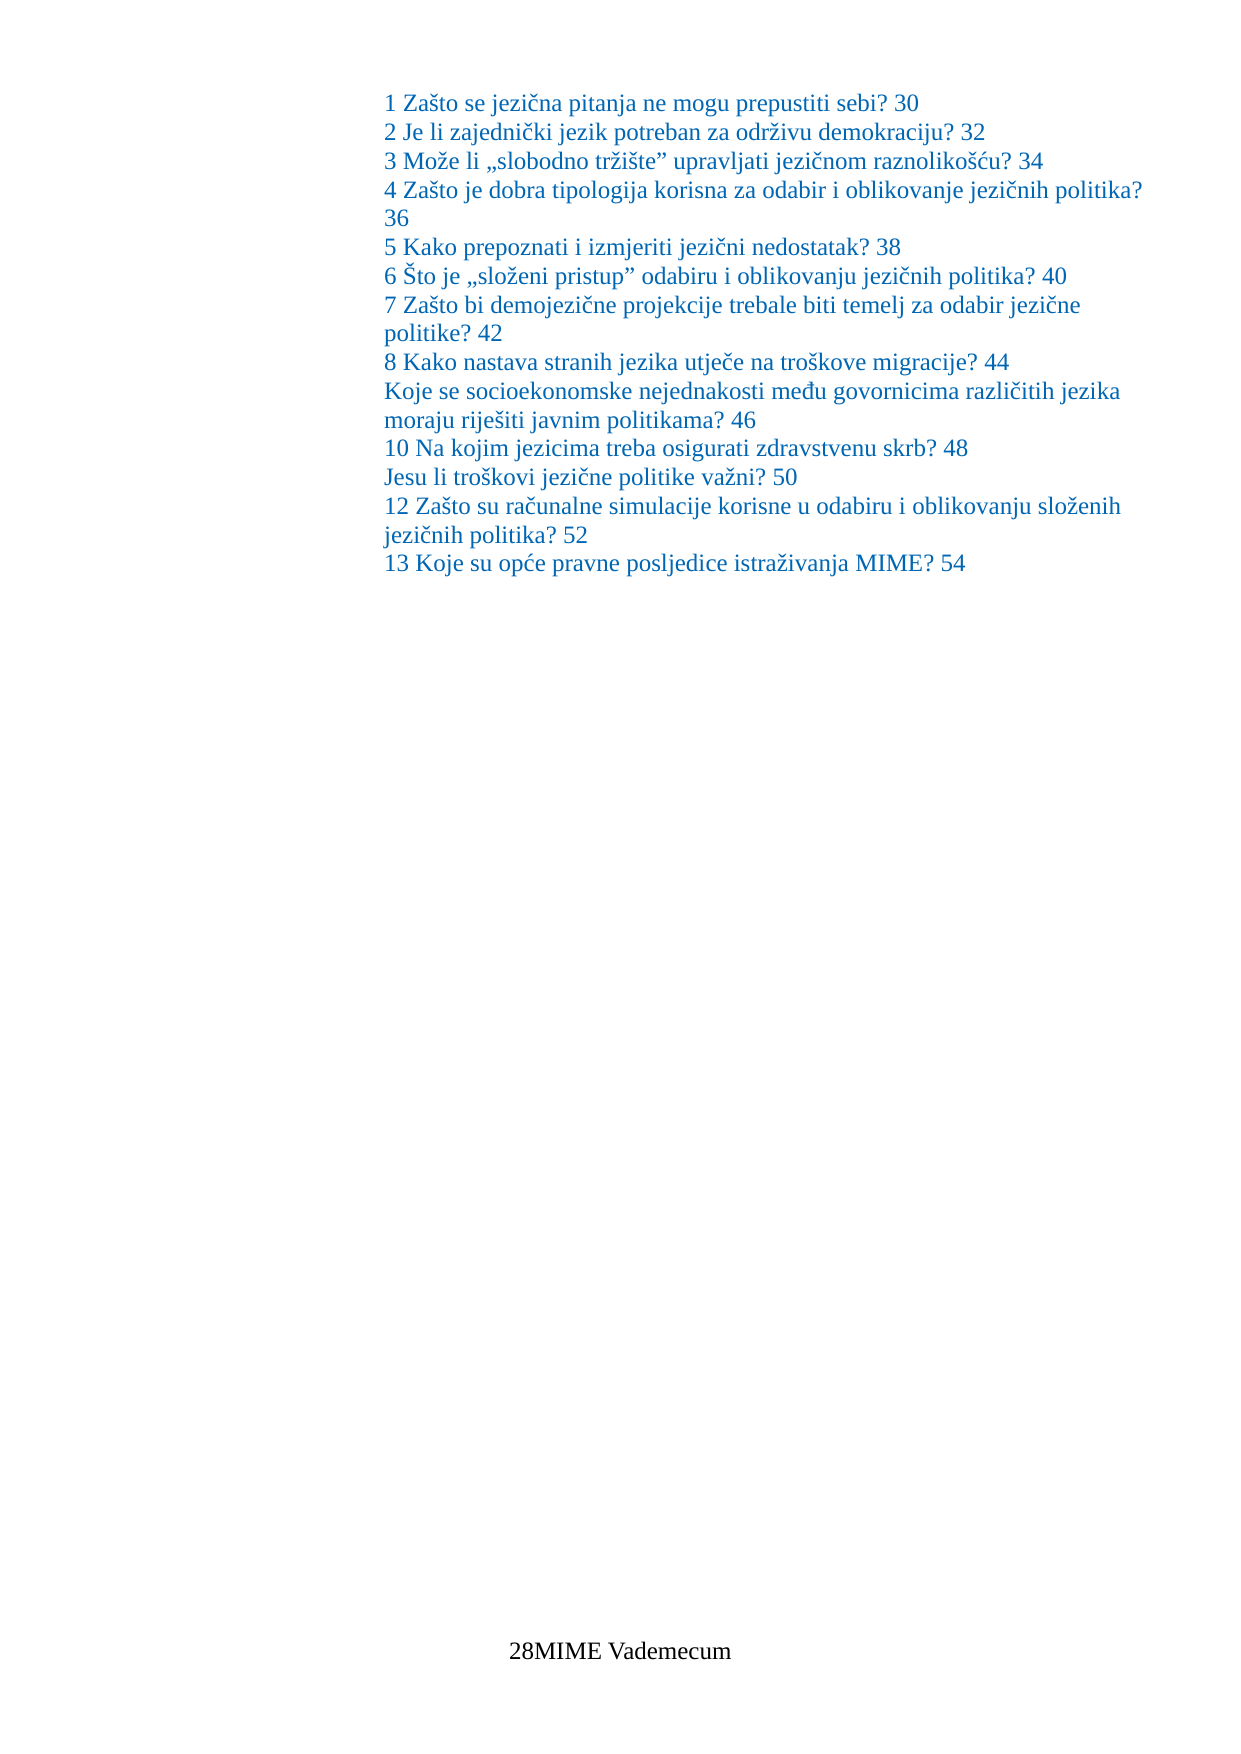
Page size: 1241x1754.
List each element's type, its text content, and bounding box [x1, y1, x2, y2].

text Jesu li troškovi jezične politike važni? 50 [384, 462, 1152, 491]
text 12 Zašto su računalne simulacije korisne u odabiru i oblikovanju složenih jezičnih politika? 52 [384, 491, 1152, 548]
text 13 Koje su opće pravne posljedice istraživanja MIME? 54 [384, 548, 1152, 577]
text 6 Što je „složeni pristup” odabiru i oblikovanju jezičnih politika? 40 [384, 261, 1152, 290]
text 3 Može li „slobodno tržište” upravljati jezičnom raznolikošću? 34 [384, 146, 1152, 175]
text 10 Na kojim jezicima treba osigurati zdravstvenu skrb? 48 [384, 433, 1152, 462]
text Koje se socioekonomske nejednakosti među govornicima različitih jezika moraju riješiti javnim politikama? 46 [384, 376, 1152, 433]
text 1 Zašto se jezična pitanja ne mogu prepustiti sebi? 30 [384, 88, 1152, 117]
text 5 Kako prepoznati i izmjeriti jezični nedostatak? 38 [384, 232, 1152, 261]
text 4 Zašto je dobra tipologija korisna za odabir i oblikovanje jezičnih politika? 36 [384, 175, 1152, 232]
text 7 Zašto bi demojezične projekcije trebale biti temelj za odabir jezične politike? 42 [384, 290, 1152, 347]
text 8 Kako nastava stranih jezika utječe na troškove migracije? 44 [384, 347, 1152, 376]
text 2 Je li zajednički jezik potreban za održivu demokraciju? 32 [384, 117, 1152, 146]
